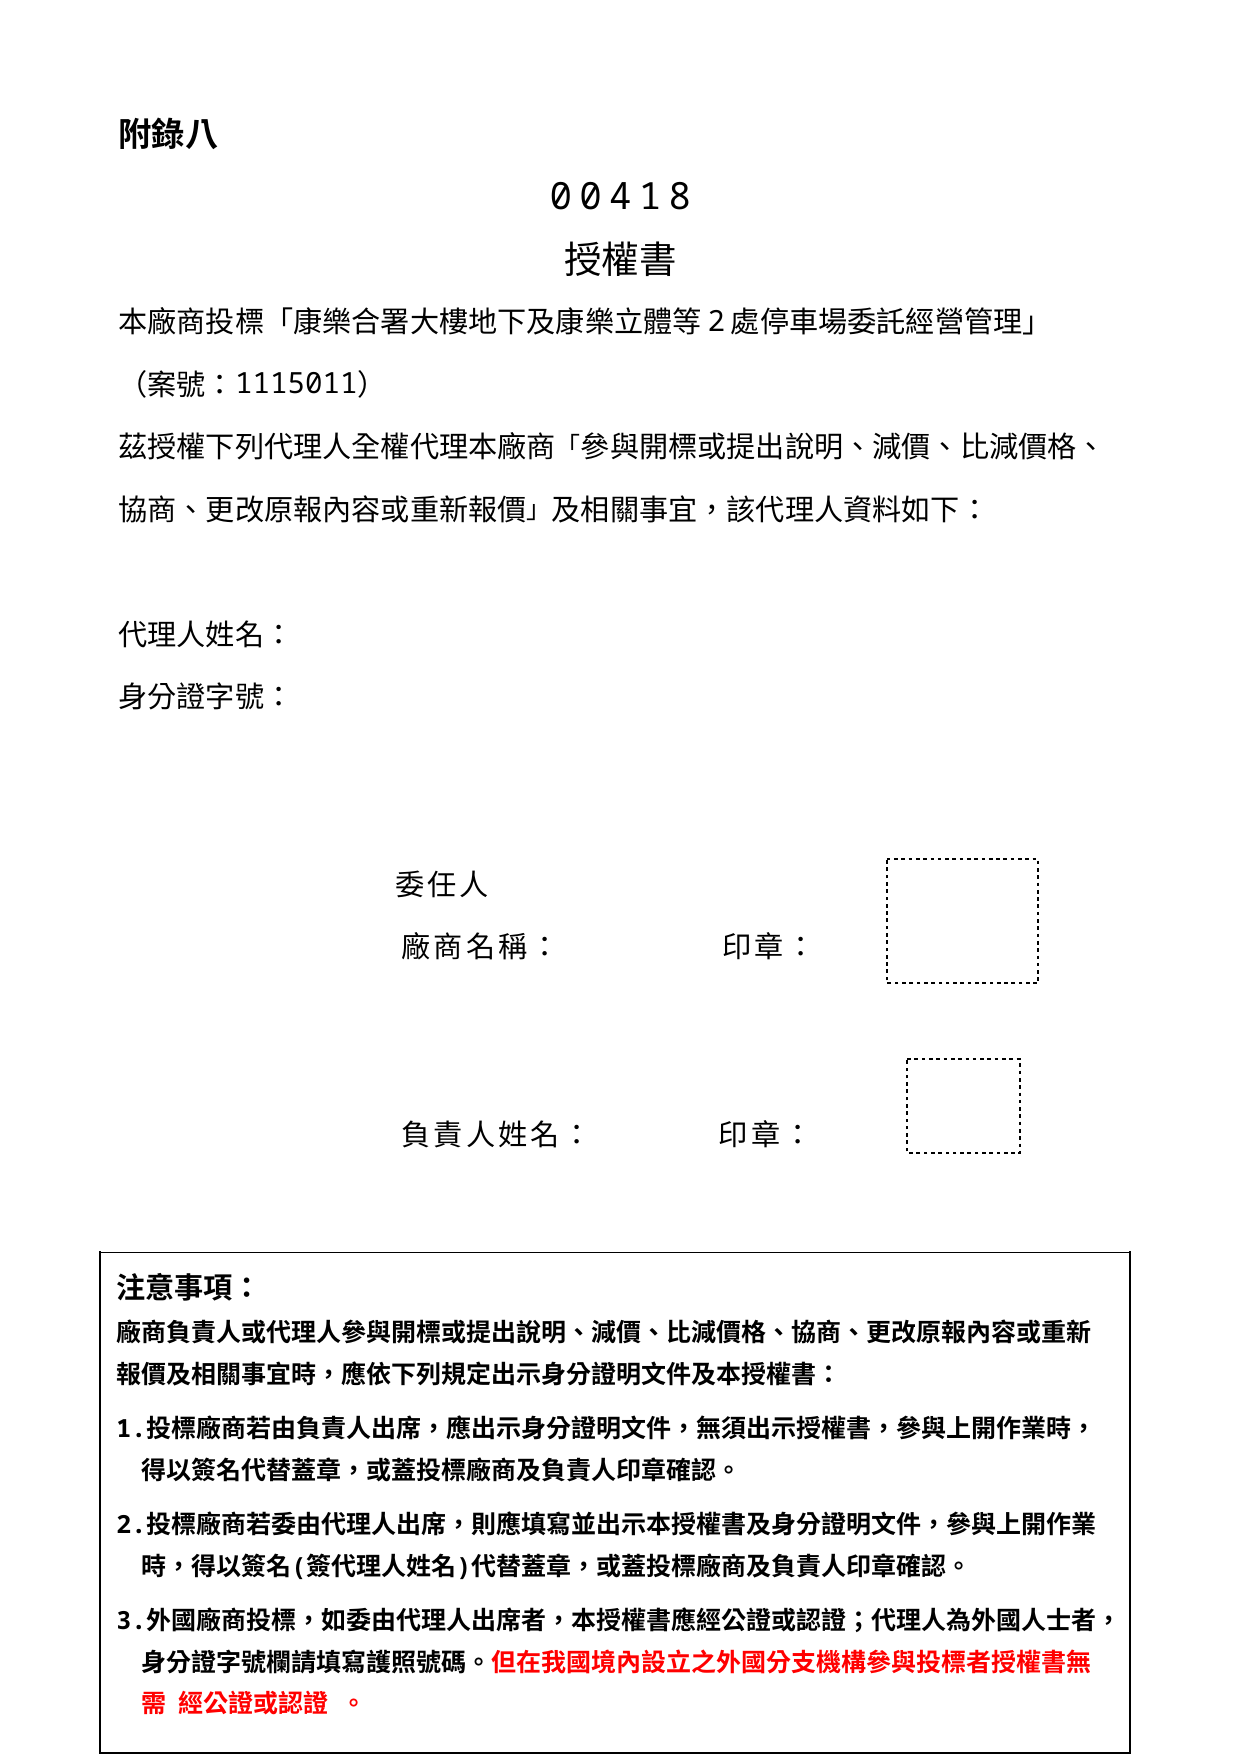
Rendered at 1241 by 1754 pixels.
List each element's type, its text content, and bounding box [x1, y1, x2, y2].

text 廠商名稱： 印章： [118, 903, 887, 966]
text 注意事項： [116, 1261, 1114, 1308]
text 委任人 [118, 841, 1122, 903]
text 1.投標廠商若由負責人出席，應出示身分證明文件，無須出示授權書，參與上開作業時，得以簽名代替蓋章，或蓋投標廠商及負責人印章確認。 [116, 1404, 1114, 1488]
text 身分證字號： [118, 653, 1122, 716]
text 茲授權下列代理人全權代理本廠商「參與開標或提出說明、減價、比減價格、協商、更改原報內容或重新報價」及相關事宜，該代理人資料如下： [118, 403, 1122, 528]
text （案號：1115011） [118, 341, 1122, 403]
subtitle 附錄八 [118, 91, 1122, 153]
text 授權書 [118, 216, 1122, 278]
text 00418 [118, 153, 1122, 216]
text 代理人姓名： [118, 591, 1122, 653]
text 3.外國廠商投標，如委由代理人出席者，本授權書應經公證或認證；代理人為外國人士者，身分證字號欄請填寫護照號碼。但在我國境內設立之外國分支機構參與投標者授權書無需 經公證或認證 。 [116, 1596, 1114, 1721]
text [1020, 1091, 1122, 1153]
text [1038, 903, 1122, 966]
text 本廠商投標「康樂合署大樓地下及康樂立體等2處停車場委託經營管理」 [118, 278, 1122, 341]
text 廠商負責人或代理人參與開標或提出說明、減價、比減價格、協商、更改原報內容或重新報價及相關事宜時，應依下列規定出示身分證明文件及本授權書： [116, 1308, 1114, 1392]
text 2.投標廠商若委由代理人出席，則應填寫並出示本授權書及身分證明文件，參與上開作業時，得以簽名(簽代理人姓名)代替蓋章，或蓋投標廠商及負責人印章確認。 [116, 1500, 1114, 1583]
text 負責人姓名： 印章： [118, 1091, 907, 1153]
